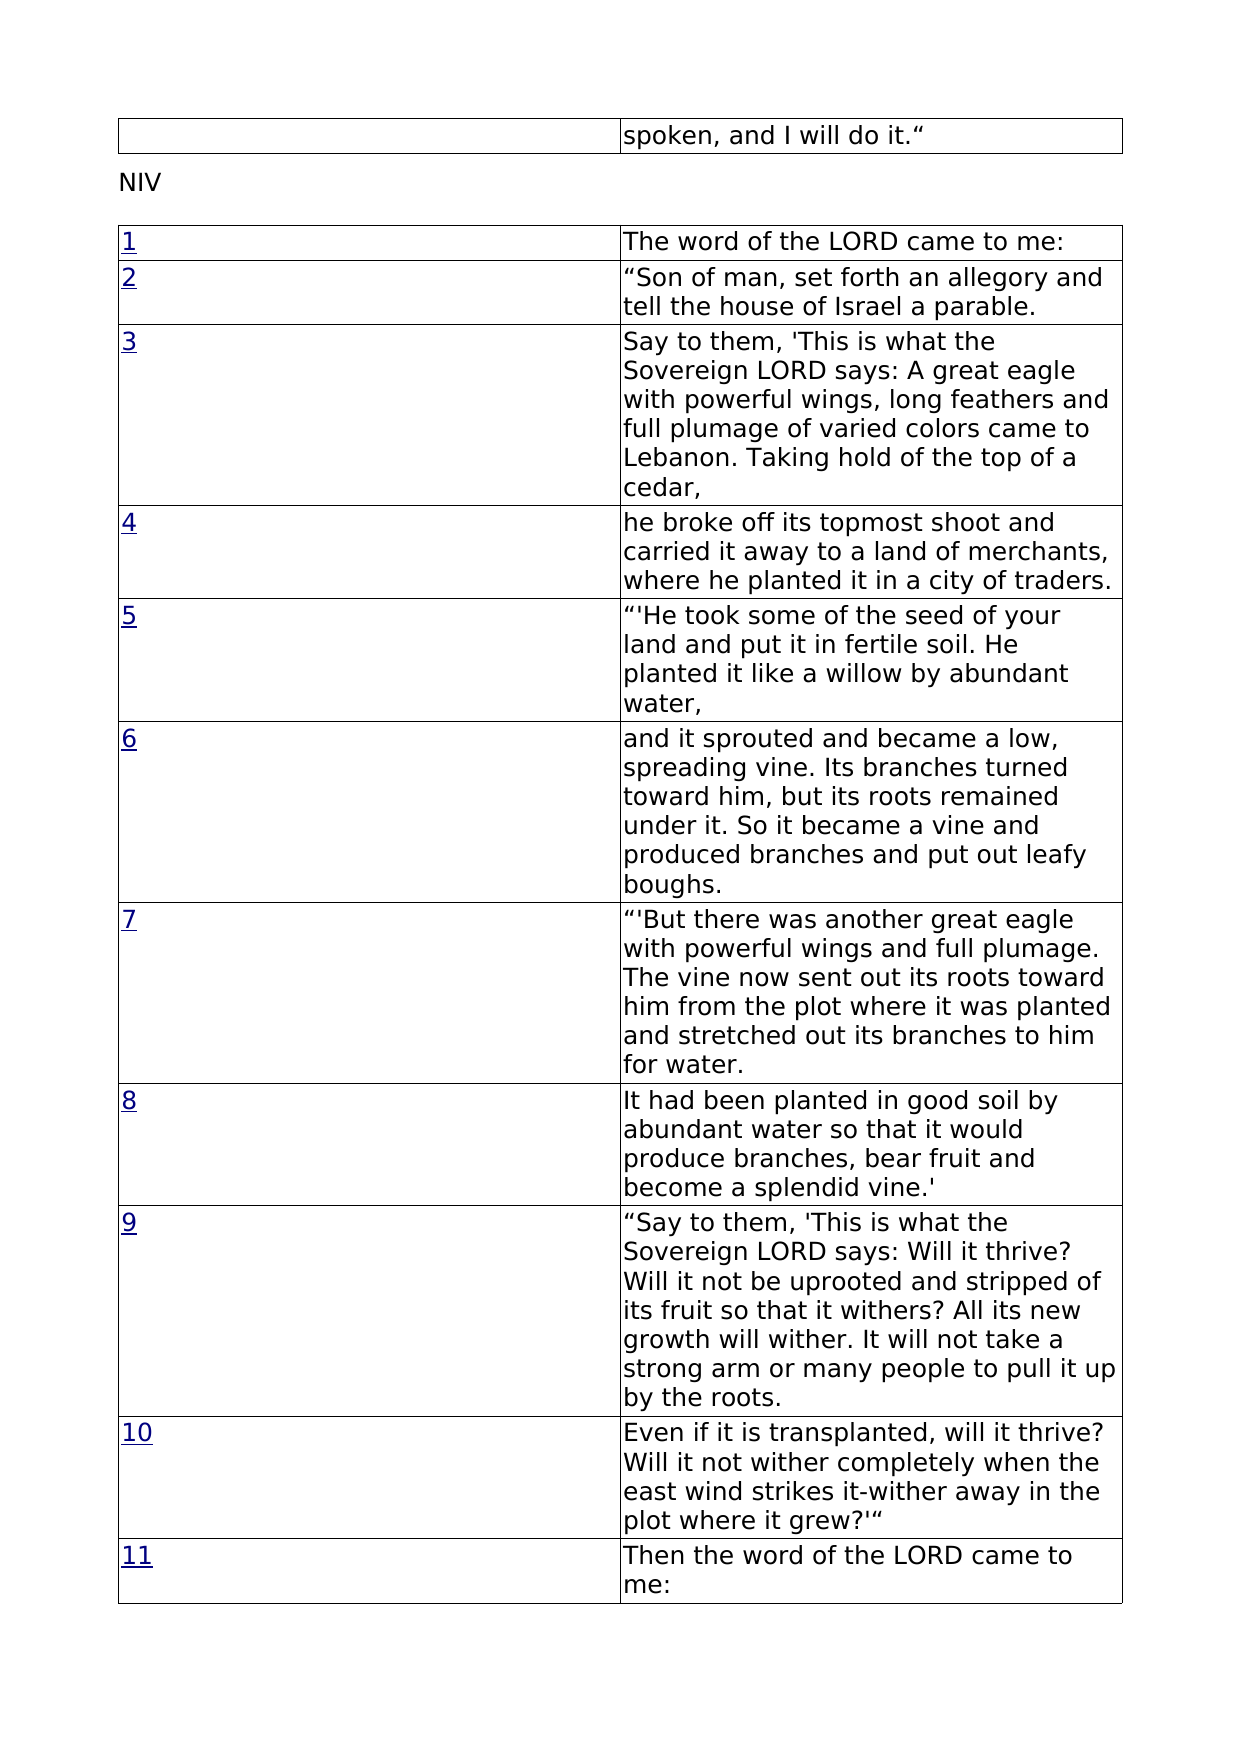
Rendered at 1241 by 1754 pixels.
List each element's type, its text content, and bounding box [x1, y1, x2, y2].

table_cell 8 [119, 1084, 620, 1205]
table_cell 2 [119, 261, 620, 324]
table_cell 6 [119, 722, 620, 902]
table_cell 9 [119, 1206, 620, 1416]
table_cell “'He took some of the seed of your land and put it in fertile soil. He planted it like a willow by abundant water, [621, 599, 1122, 721]
table_cell 11 [119, 1539, 620, 1602]
table_cell “Say to them, 'This is what the Sovereign LORD says: Will it thrive? Will it not be uprooted and stripped of its fruit so that it withers? All its new growth will wither. It will not take a strong arm or many people to pull it up by the roots. [621, 1206, 1122, 1416]
table_cell It had been planted in good soil by abundant water so that it would produce branches, bear fruit and become a splendid vine.' [621, 1084, 1122, 1205]
table_cell 5 [119, 599, 620, 721]
table_cell “'But there was another great eagle with powerful wings and full plumage. The vine now sent out its roots toward him from the plot where it was planted and stretched out its branches to him for water. [621, 903, 1122, 1083]
table_cell Then the word of the LORD came to me: [621, 1539, 1122, 1602]
table_cell and it sprouted and became a low, spreading vine. Its branches turned toward him, but its roots remained under it. So it became a vine and produced branches and put out leafy boughs. [621, 722, 1122, 902]
table_cell 3 [119, 325, 620, 505]
table_cell 4 [119, 506, 620, 598]
table_cell “Son of man, set forth an allegory and tell the house of Israel a parable. [621, 261, 1122, 324]
table_header 1 [119, 226, 620, 260]
table_cell Say to them, 'This is what the Sovereign LORD says: A great eagle with powerful wings, long feathers and full plumage of varied colors came to Lebanon. Taking hold of the top of a cedar, [621, 325, 1122, 505]
table_cell spoken, and I will do it.“ [621, 119, 1122, 153]
table_header The word of the LORD came to me: [621, 226, 1122, 260]
table_cell 10 [119, 1417, 620, 1538]
table_cell 7 [119, 903, 620, 1083]
table_cell [119, 119, 620, 153]
table_cell Even if it is transplanted, will it thrive? Will it not wither completely when the east wind strikes it-wither away in the plot where it grew?'“ [621, 1417, 1122, 1538]
table_cell he broke off its topmost shoot and carried it away to a land of merchants, where he planted it in a city of traders. [621, 506, 1122, 598]
text NIV [118, 168, 1122, 197]
